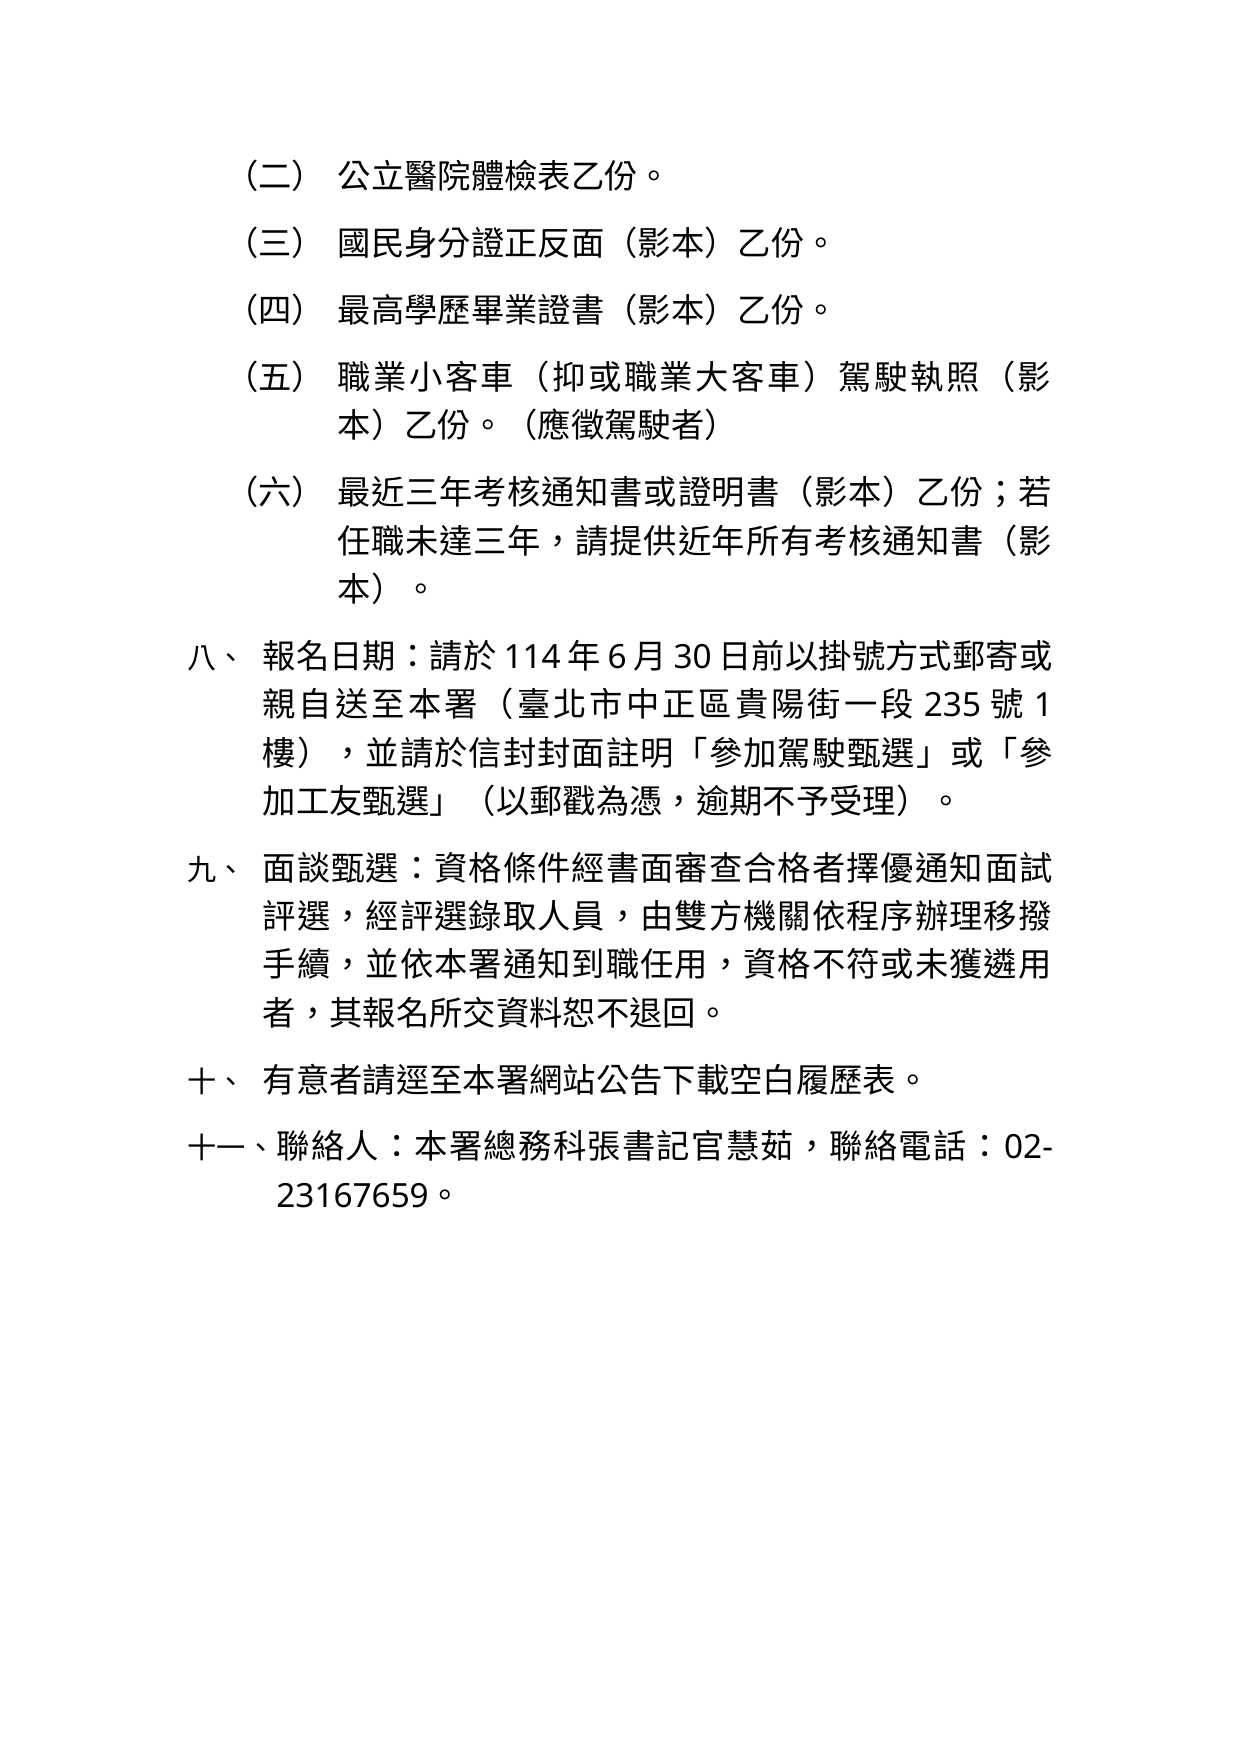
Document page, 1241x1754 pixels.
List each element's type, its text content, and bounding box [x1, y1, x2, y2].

list 最近三年考核通知書或證明書（影本）乙份；若任職未達三年，請提供近年所有考核通知書（影本）。 [225, 466, 1053, 611]
list 國民身分證正反面（影本）乙份。 [225, 217, 1053, 265]
list 面談甄選：資格條件經書面審查合格者擇優通知面試評選，經評選錄取人員，由雙方機關依程序辦理移撥手續，並依本署通知到職任用，資格不符或未獲遴用者，其報名所交資料恕不退回。 [187, 842, 1053, 1034]
list 職業小客車（抑或職業大客車）駕駛執照（影本）乙份。（應徵駕駛者） [225, 351, 1053, 447]
list 聯絡人：本署總務科張書記官慧茹，聯絡電話：02-23167659。 [187, 1120, 1053, 1217]
list 最高學歷畢業證書（影本）乙份。 [225, 284, 1053, 332]
list 有意者請逕至本署網站公告下載空白履歷表。 [187, 1053, 1053, 1102]
list 公立醫院體檢表乙份。 [225, 150, 1053, 198]
list 報名日期：請於114年6月30日前以掛號方式郵寄或親自送至本署（臺北市中正區貴陽街一段235號1樓），並請於信封封面註明「參加駕駛甄選」或「參加工友甄選」（以郵戳為憑，逾期不予受理）。 [187, 629, 1053, 823]
